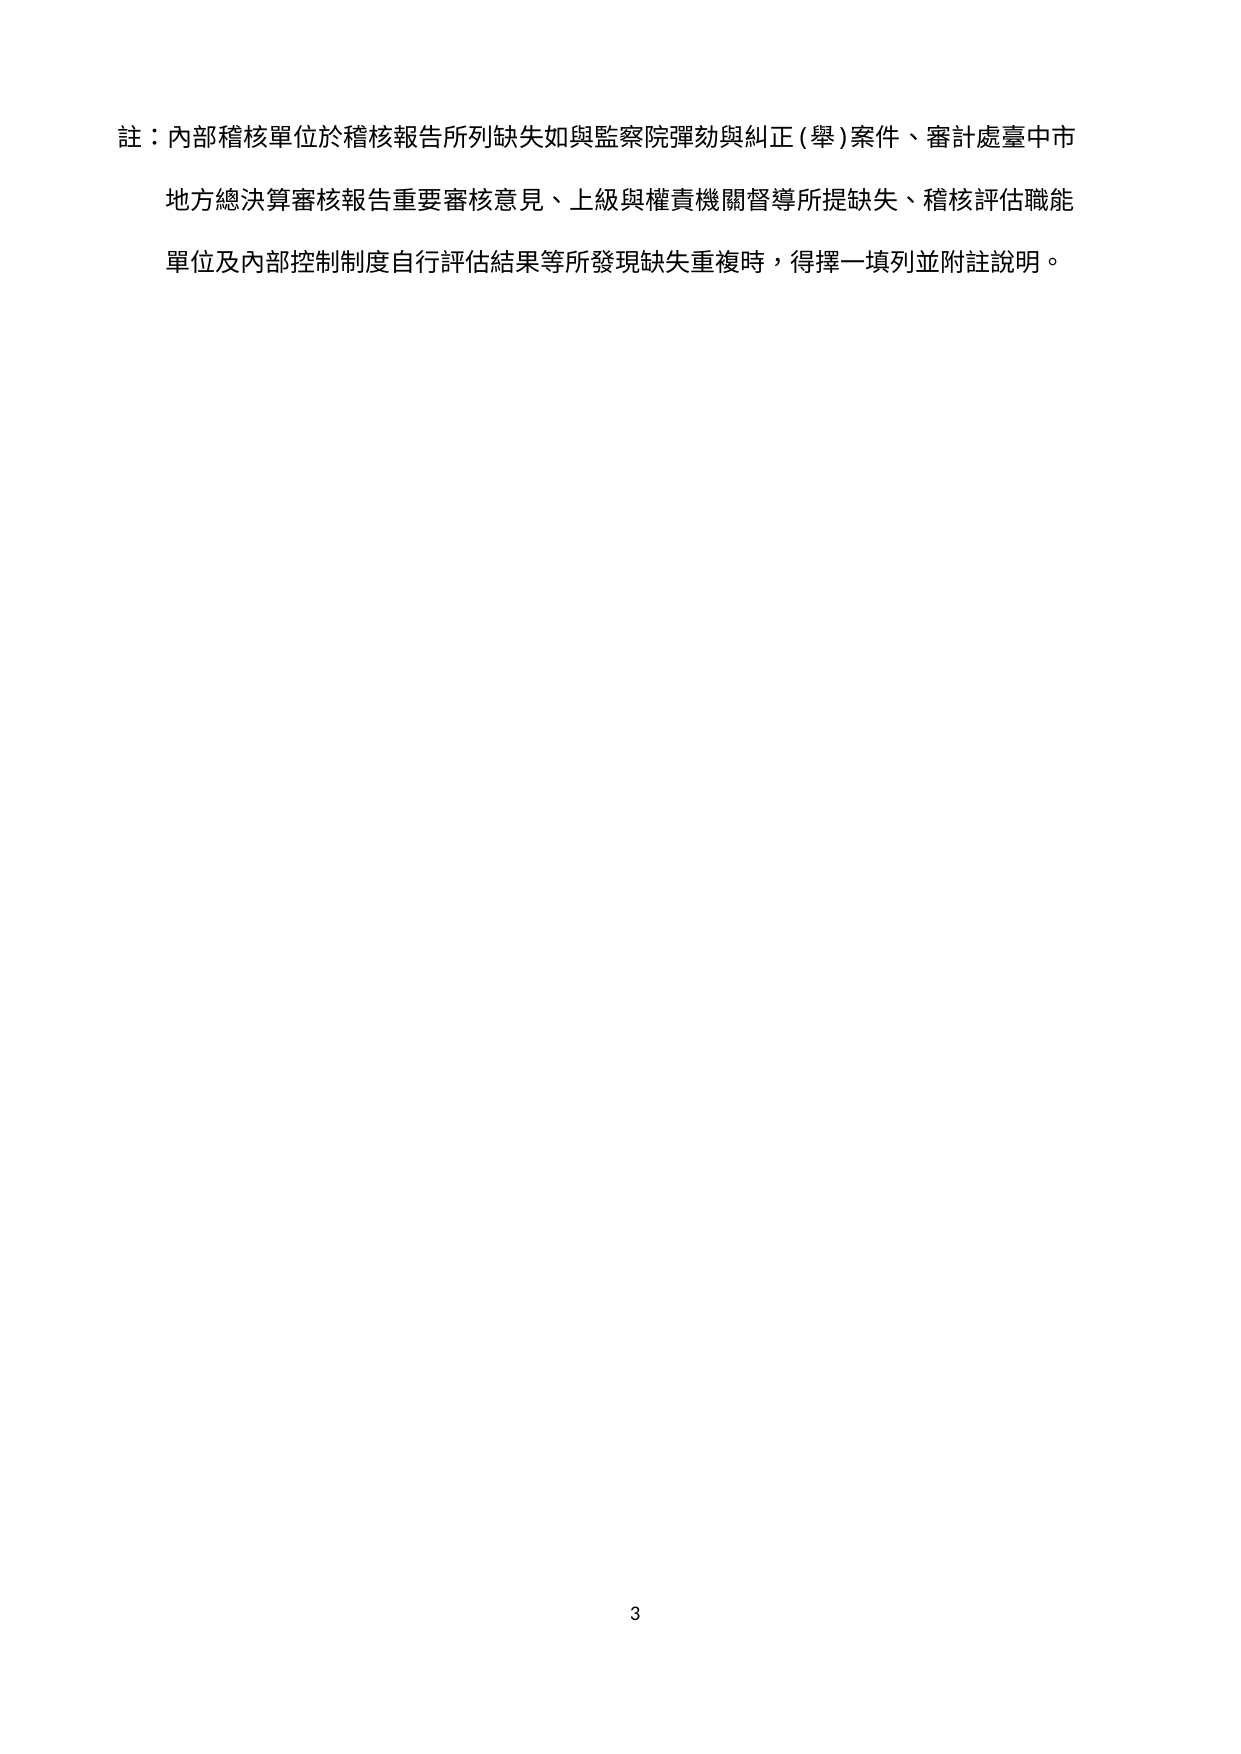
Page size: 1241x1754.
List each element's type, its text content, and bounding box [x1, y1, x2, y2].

text 註：內部稽核單位於稽核報告所列缺失如與監察院彈劾與糾正(舉)案件、審計處臺中市地方總決算審核報告重要審核意見、上級與權責機關督導所提缺失、稽核評估職能單位及內部控制制度自行評估結果等所發現缺失重複時，得擇一填列並附註說明。 [117, 94, 1076, 282]
